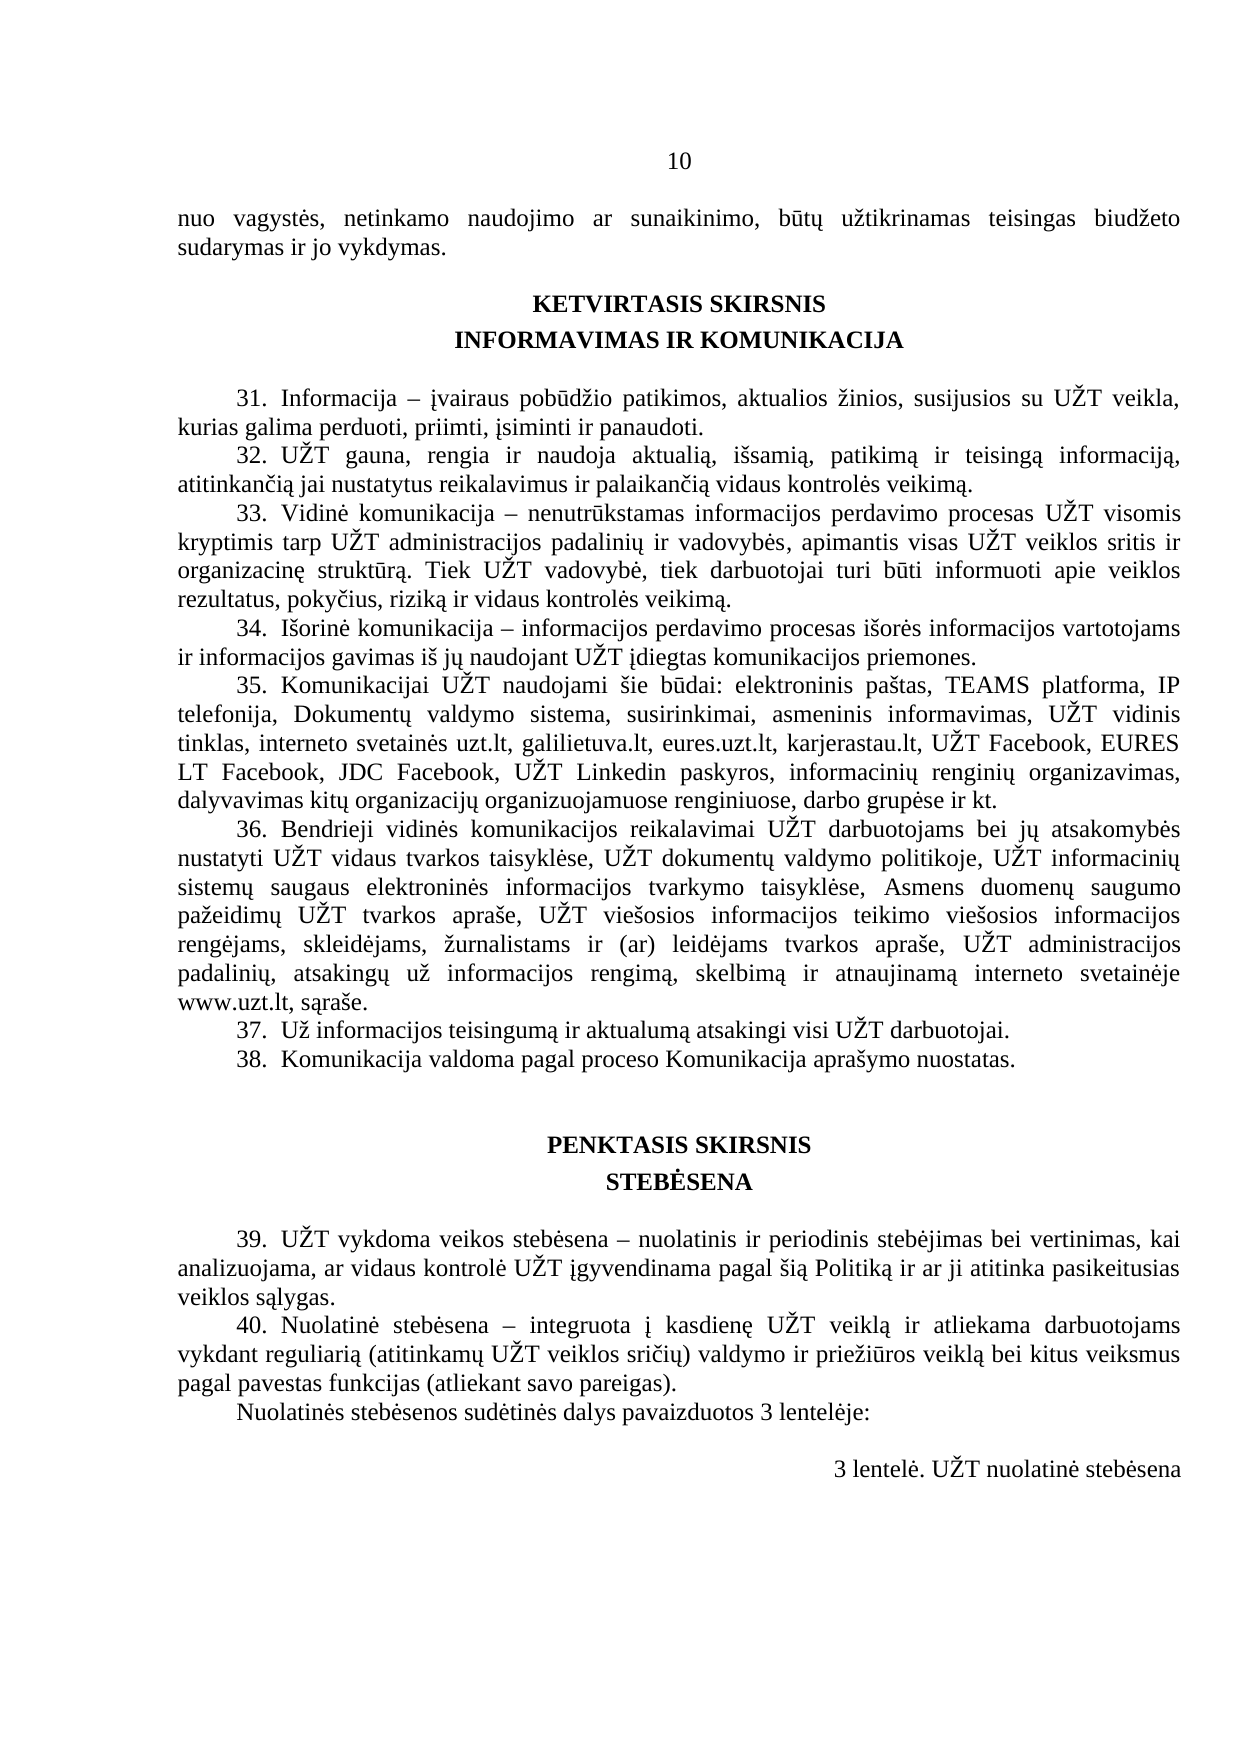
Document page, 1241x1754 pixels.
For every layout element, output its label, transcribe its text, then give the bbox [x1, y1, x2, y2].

text 36. Bendrieji vidinės komunikacijos reikalavimai UŽT darbuotojams bei jų atsakomybės nustatyti UŽT vidaus tvarkos taisyklėse, UŽT dokumentų valdymo politikoje, UŽT informacinių sistemų saugaus elektroninės informacijos tvarkymo taisyklėse, Asmens duomenų saugumo pažeidimų UŽT tvarkos apraše, UŽT viešosios informacijos teikimo viešosios informacijos rengėjams, skleidėjams, žurnalistams ir (ar) leidėjams tvarkos apraše, UŽT administracijos padalinių, atsakingų už informacijos rengimą, skelbimą ir atnaujinamą interneto svetainėje www.uzt.lt, sąraše. [177, 814, 1181, 1016]
text 3 lentelė. UŽT nuolatinė stebėsena [177, 1454, 1181, 1483]
text 32. UŽT gauna, rengia ir naudoja aktualią, išsamią, patikimą ir teisingą informaciją, atitinkančią jai nustatytus reikalavimus ir palaikančią vidaus kontrolės veikimą. [177, 441, 1181, 498]
text 31. Informacija – įvairaus pobūdžio patikimos, aktualios žinios, susijusios su UŽT veikla, kurias galima perduoti, priimti, įsiminti ir panaudoti. [177, 383, 1181, 441]
text 37. Už informacijos teisingumą ir aktualumą atsakingi visi UŽT darbuotojai. [236, 1016, 1181, 1044]
text PENKTASIS SKIRSNIS [177, 1131, 1181, 1159]
text KETVIRTASIS SKIRSNIS [177, 289, 1181, 318]
text 35. Komunikacijai UŽT naudojami šie būdai: elektroninis paštas, TEAMS platforma, IP telefonija, Dokumentų valdymo sistema, susirinkimai, asmeninis informavimas, UŽT vidinis tinklas, interneto svetainės uzt.lt, galilietuva.lt, eures.uzt.lt, karjerastau.lt, UŽT Facebook, EURES LT Facebook, JDC Facebook, UŽT Linkedin paskyros, informacinių renginių organizavimas, dalyvavimas kitų organizacijų organizuojamuose renginiuose, darbo grupėse ir kt. [177, 671, 1181, 814]
text 34. Išorinė komunikacija – informacijos perdavimo procesas išorės informacijos vartotojams ir informacijos gavimas iš jų naudojant UŽT įdiegtas komunikacijos priemones. [177, 613, 1181, 671]
text 38. Komunikacija valdoma pagal proceso Komunikacija aprašymo nuostatas. [177, 1044, 1181, 1073]
text INFORMAVIMAS IR KOMUNIKACIJA [177, 326, 1181, 354]
text STEBĖSENA [177, 1167, 1181, 1195]
text 39. UŽT vykdoma veikos stebėsena – nuolatinis ir periodinis stebėjimas bei vertinimas, kai analizuojama, ar vidaus kontrolė UŽT įgyvendinama pagal šią Politiką ir ar ji atitinka pasikeitusias veiklos sąlygas. [177, 1224, 1181, 1310]
text nuo vagystės, netinkamo naudojimo ar sunaikinimo, būtų užtikrinamas teisingas biudžeto sudarymas ir jo vykdymas. [177, 203, 1181, 261]
text 40. Nuolatinė stebėsena – integruota į kasdienę UŽT veiklą ir atliekama darbuotojams vykdant reguliarią (atitinkamų UŽT veiklos sričių) valdymo ir priežiūros veiklą bei kitus veiksmus pagal pavestas funkcijas (atliekant savo pareigas). [177, 1310, 1181, 1397]
text 33. Vidinė komunikacija – nenutrūkstamas informacijos perdavimo procesas UŽT visomis kryptimis tarp UŽT administracijos padalinių ir vadovybės, apimantis visas UŽT veiklos sritis ir organizacinę struktūrą. Tiek UŽT vadovybė, tiek darbuotojai turi būti informuoti apie veiklos rezultatus, pokyčius, riziką ir vidaus kontrolės veikimą. [177, 498, 1181, 613]
text Nuolatinės stebėsenos sudėtinės dalys pavaizduotos 3 lentelėje: [177, 1397, 1181, 1425]
